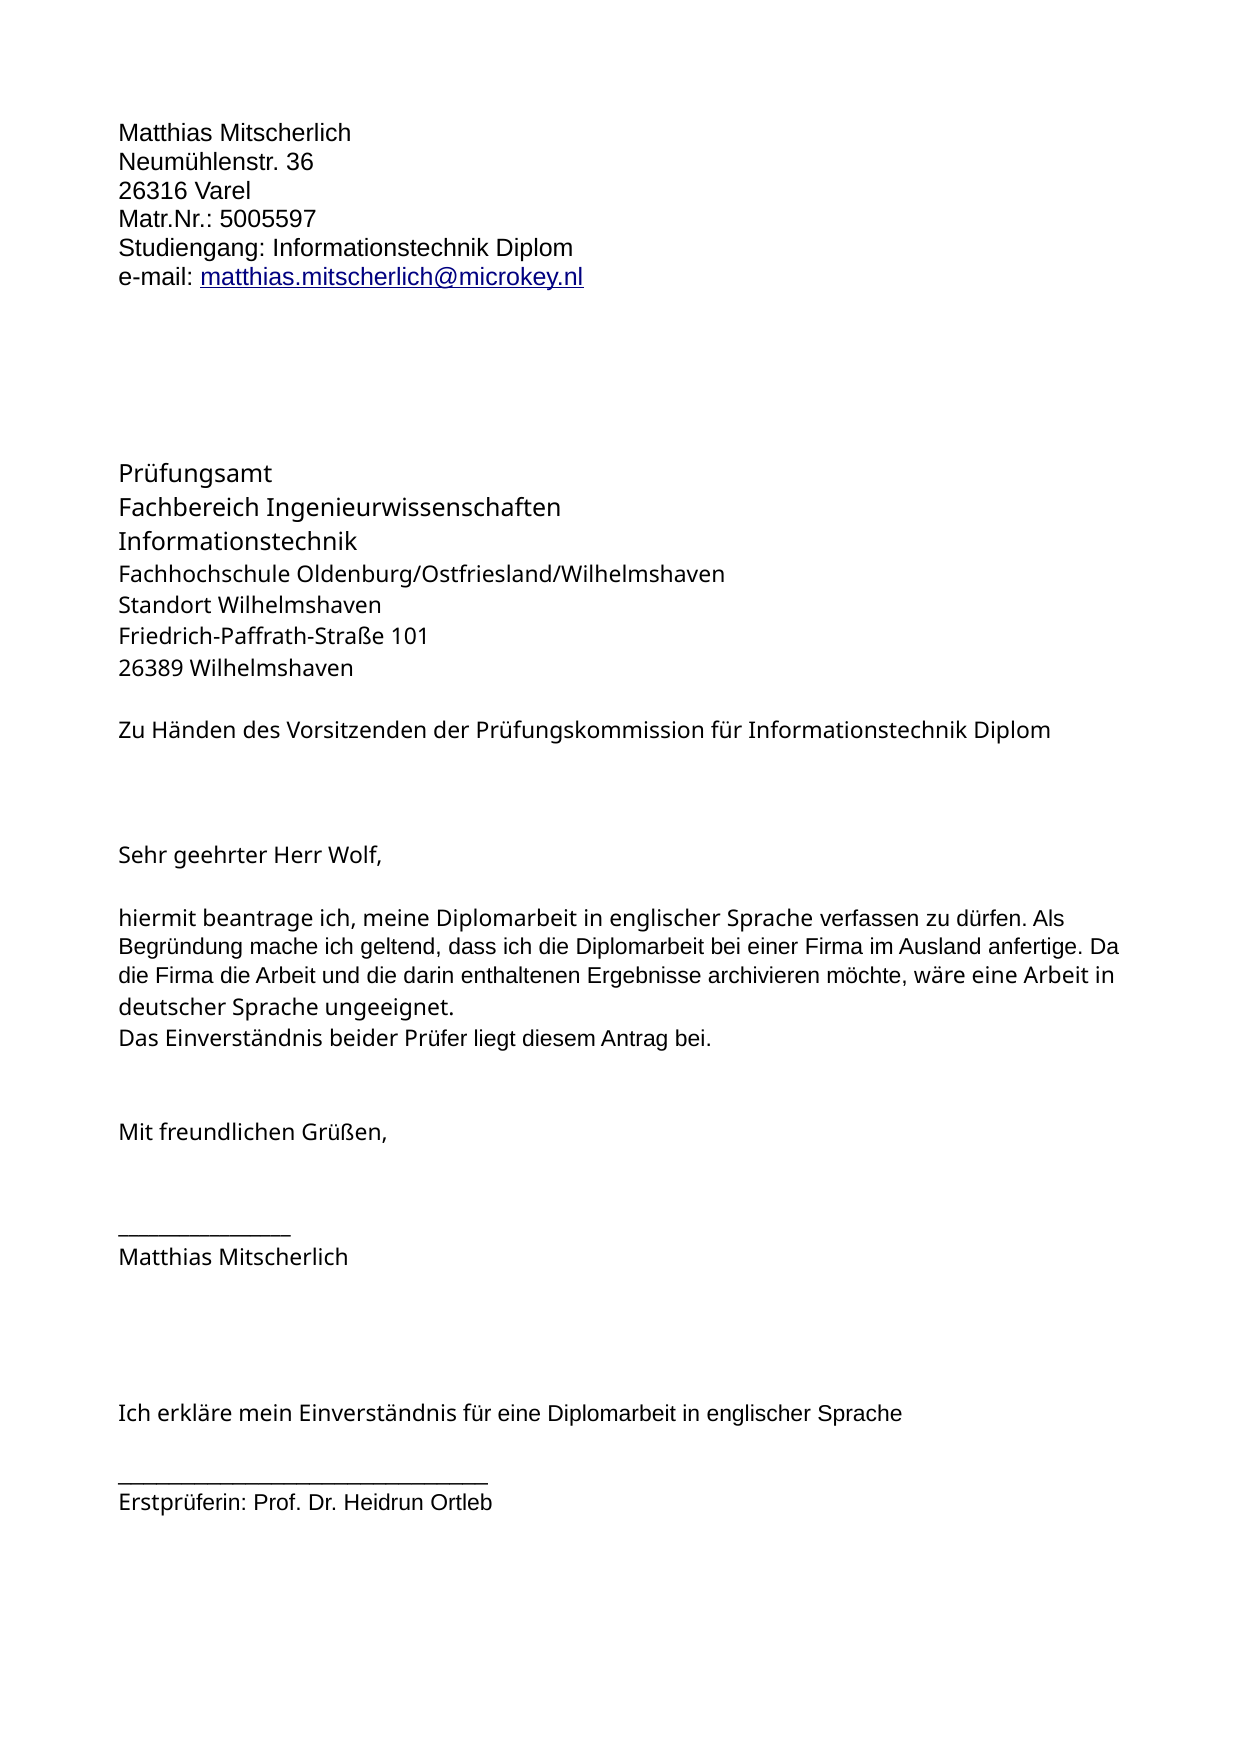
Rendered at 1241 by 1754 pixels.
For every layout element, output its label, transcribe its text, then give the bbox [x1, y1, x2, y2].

text Friedrich-Paffrath-Straße 101 [118, 620, 1122, 652]
text Sehr geehrter Herr Wolf, [118, 839, 1122, 870]
text Zu Händen des Vorsitzenden der Prüfungskommission für Informationstechnik Diplom [118, 714, 1122, 745]
text Fachhochschule Oldenburg/Ostfriesland/Wilhelmshaven [118, 558, 1122, 589]
text Fachbereich Ingenieurwissenschaften [118, 490, 1122, 524]
text Ich erkläre mein Einverständnis für eine Diplomarbeit in englischer Sprache [118, 1397, 1122, 1428]
text 26389 Wilhelmshaven [118, 652, 1122, 683]
text Prüfungsamt [118, 456, 1122, 490]
text Neumühlenstr. 36 [118, 147, 1122, 176]
text Matr.Nr.: 5005597 [118, 204, 1122, 233]
text Mit freundlichen Grüßen, [118, 1115, 1122, 1147]
text Matthias Mitscherlich [118, 1240, 1122, 1272]
text Standort Wilhelmshaven [118, 589, 1122, 620]
text _________________ [118, 1209, 1122, 1240]
text e-mail: matthias.mitscherlich@microkey.nl [118, 262, 1122, 291]
text 26316 Varel [118, 176, 1122, 204]
text Das Einverständnis beider Prüfer liegt diesem Antrag bei. [118, 1022, 1122, 1053]
text Erstprüferin: Prof. Dr. Heidrun Ortleb [118, 1486, 1122, 1517]
text Studiengang: Informationstechnik Diplom [118, 233, 1122, 262]
text Matthias Mitscherlich [118, 118, 1122, 147]
text hiermit beantrage ich, meine Diplomarbeit in englischer Sprache verfassen zu dürfen. Als Begründung mache ich geltend, dass ich die Diplomarbeit bei einer Firma im Ausland anfertige. Da die Firma die Arbeit und die darin enthaltenen Ergebnisse archivieren möchte, wäre eine Arbeit in deutscher Sprache ungeeignet. [118, 902, 1122, 1022]
text Informationstechnik [118, 524, 1122, 558]
text _____________________________ [118, 1459, 1122, 1486]
